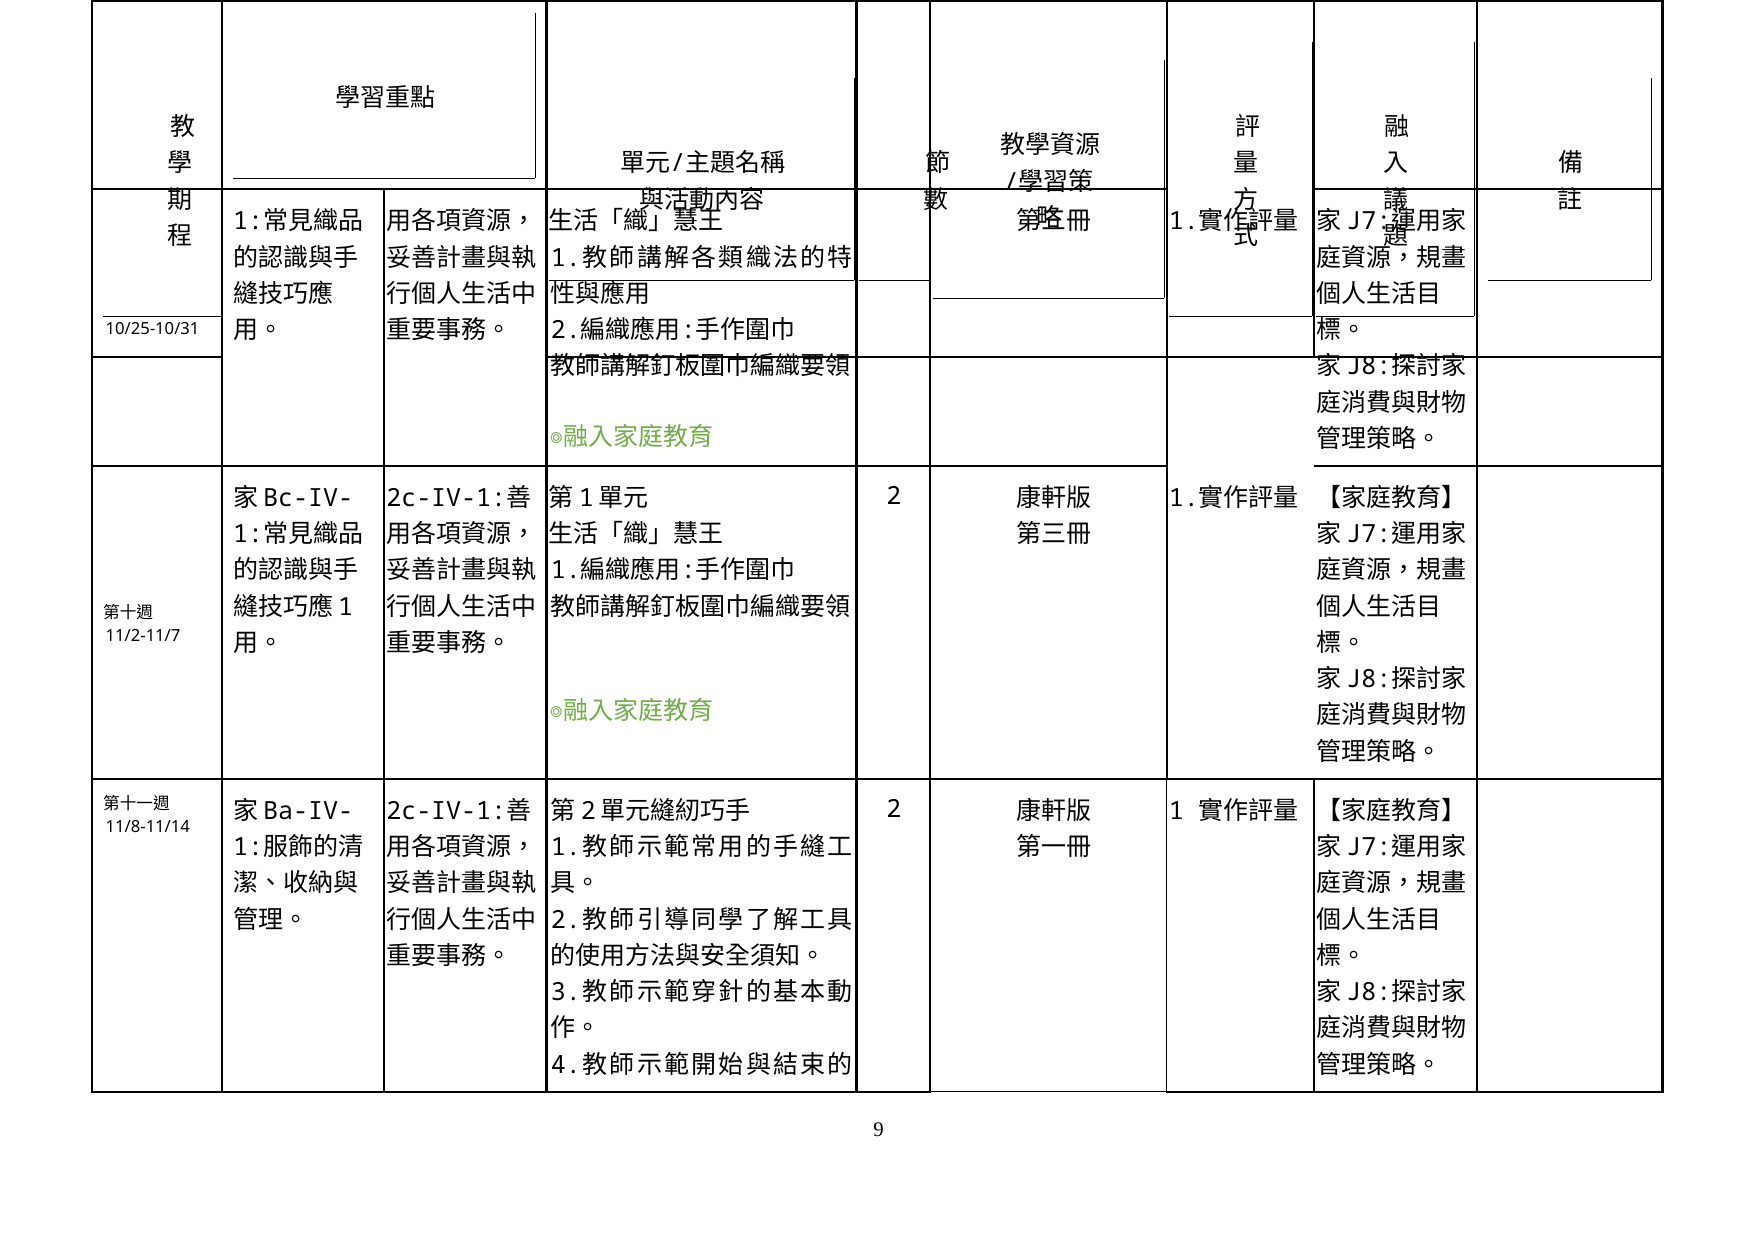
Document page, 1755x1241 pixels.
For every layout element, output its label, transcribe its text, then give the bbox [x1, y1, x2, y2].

table_cell 1.實作評量 [1168, 465, 1314, 778]
table_header 融入議題 [1315, 2, 1476, 188]
table_cell 【家庭教育】 家J7:運用家庭資源，規畫個人生活目標。 家J8:探討家庭消費與財物管理策略。 [1314, 358, 1476, 465]
table_header 學習重點 [223, 2, 545, 188]
table_cell 【家庭教育】 家J7:運用家庭資源，規畫個人生活目標。 家J8:探討家庭消費與財物管理策略。 [1315, 190, 1476, 356]
table_cell 2 [858, 190, 929, 356]
table_cell 2 [858, 780, 929, 1091]
table_cell 2c-IV-1:善用各項資源，妥善計畫與執行個人生活中重要事務。 [385, 780, 545, 1091]
table_cell 家Ba-IV-1:服飾的清潔、收納與管理。 [223, 780, 383, 1091]
table_cell 康軒版 第三冊 [931, 190, 1166, 356]
table_cell 康軒版 第三冊 [931, 467, 1166, 778]
table_cell 1 實作評量 [1167, 780, 1313, 1091]
table_cell 1.實作評量 [1168, 188, 1313, 356]
table_cell 第1單元 生活「織」慧王 1.教師講解各類織法的特性與應用 2.編織應用:手作圍巾 教師講解釘板圍巾編織要領 ◎融入家庭教育 [548, 358, 855, 465]
table_cell 家Bc-IV-1:常見織品的認識與手縫技巧應1用。 [223, 467, 383, 778]
table_cell 2 [858, 358, 929, 465]
table_cell 第九週 10/25-10/31 [93, 358, 221, 465]
table_cell 2c-IV-1:善用各項資源，妥善計畫與執行個人生活中重要事務。 [385, 467, 545, 778]
table_header 評量方式 [1168, 2, 1313, 188]
table_cell 第九週 10/25-10/31 [93, 190, 221, 356]
table_cell 康軒版 第一冊 [931, 780, 1166, 1091]
table_cell 第1單元 生活「織」慧王 1.教師講解各類織法的特性與應用 2.編織應用:手作圍巾 教師講解釘板圍巾編織要領 ◎融入家庭教育 [548, 190, 855, 356]
table_cell 2 [858, 467, 929, 778]
table_header 單元/主題名稱與活動內容 [548, 2, 855, 188]
table_cell 【家庭教育】 家J7:運用家庭資源，規畫個人生活目標。 家J8:探討家庭消費與財物管理策略。 【生涯教育】 涯 J3:覺察自己的能力與興趣 涯 J4 了解自己的人格特質與價值觀 [1315, 780, 1476, 1091]
table_cell 康軒版 第三冊 [931, 358, 1166, 465]
table_cell 第十一週 11/8-11/14 [93, 780, 221, 1091]
table_cell 用各項資源，妥善計畫與執行個人生活中重要事務。 [385, 190, 545, 465]
table_cell [1478, 467, 1661, 778]
table_cell 第2單元縫紉巧手 1.教師示範常用的手縫工具。 2.教師引導同學了解工具的使用方法與安全須知。 3.教師示範穿針的基本動作。 4.教師示範開始與結束的 [548, 780, 855, 1091]
table_header 教學期程 [93, 2, 221, 188]
table_cell 第1單元 生活「織」慧王 1.編織應用:手作圍巾 教師講解釘板圍巾編織要領 ◎融入家庭教育 [548, 467, 855, 778]
table_cell [1478, 780, 1661, 1091]
table_cell 第十週 11/2-11/7 [93, 467, 221, 778]
table_header 教學資源/學習策略 [931, 2, 1166, 188]
table_cell [1478, 190, 1661, 356]
table_cell [1168, 358, 1314, 465]
table_cell [1478, 358, 1661, 465]
table_cell 1:常見織品的認識與手縫技巧應用。 [223, 190, 383, 465]
table_cell 【家庭教育】 家J7:運用家庭資源，規畫個人生活目標。 家J8:探討家庭消費與財物管理策略。 [1314, 467, 1476, 778]
table_header 備註 [1478, 2, 1661, 188]
table_header 節數 [858, 2, 929, 188]
